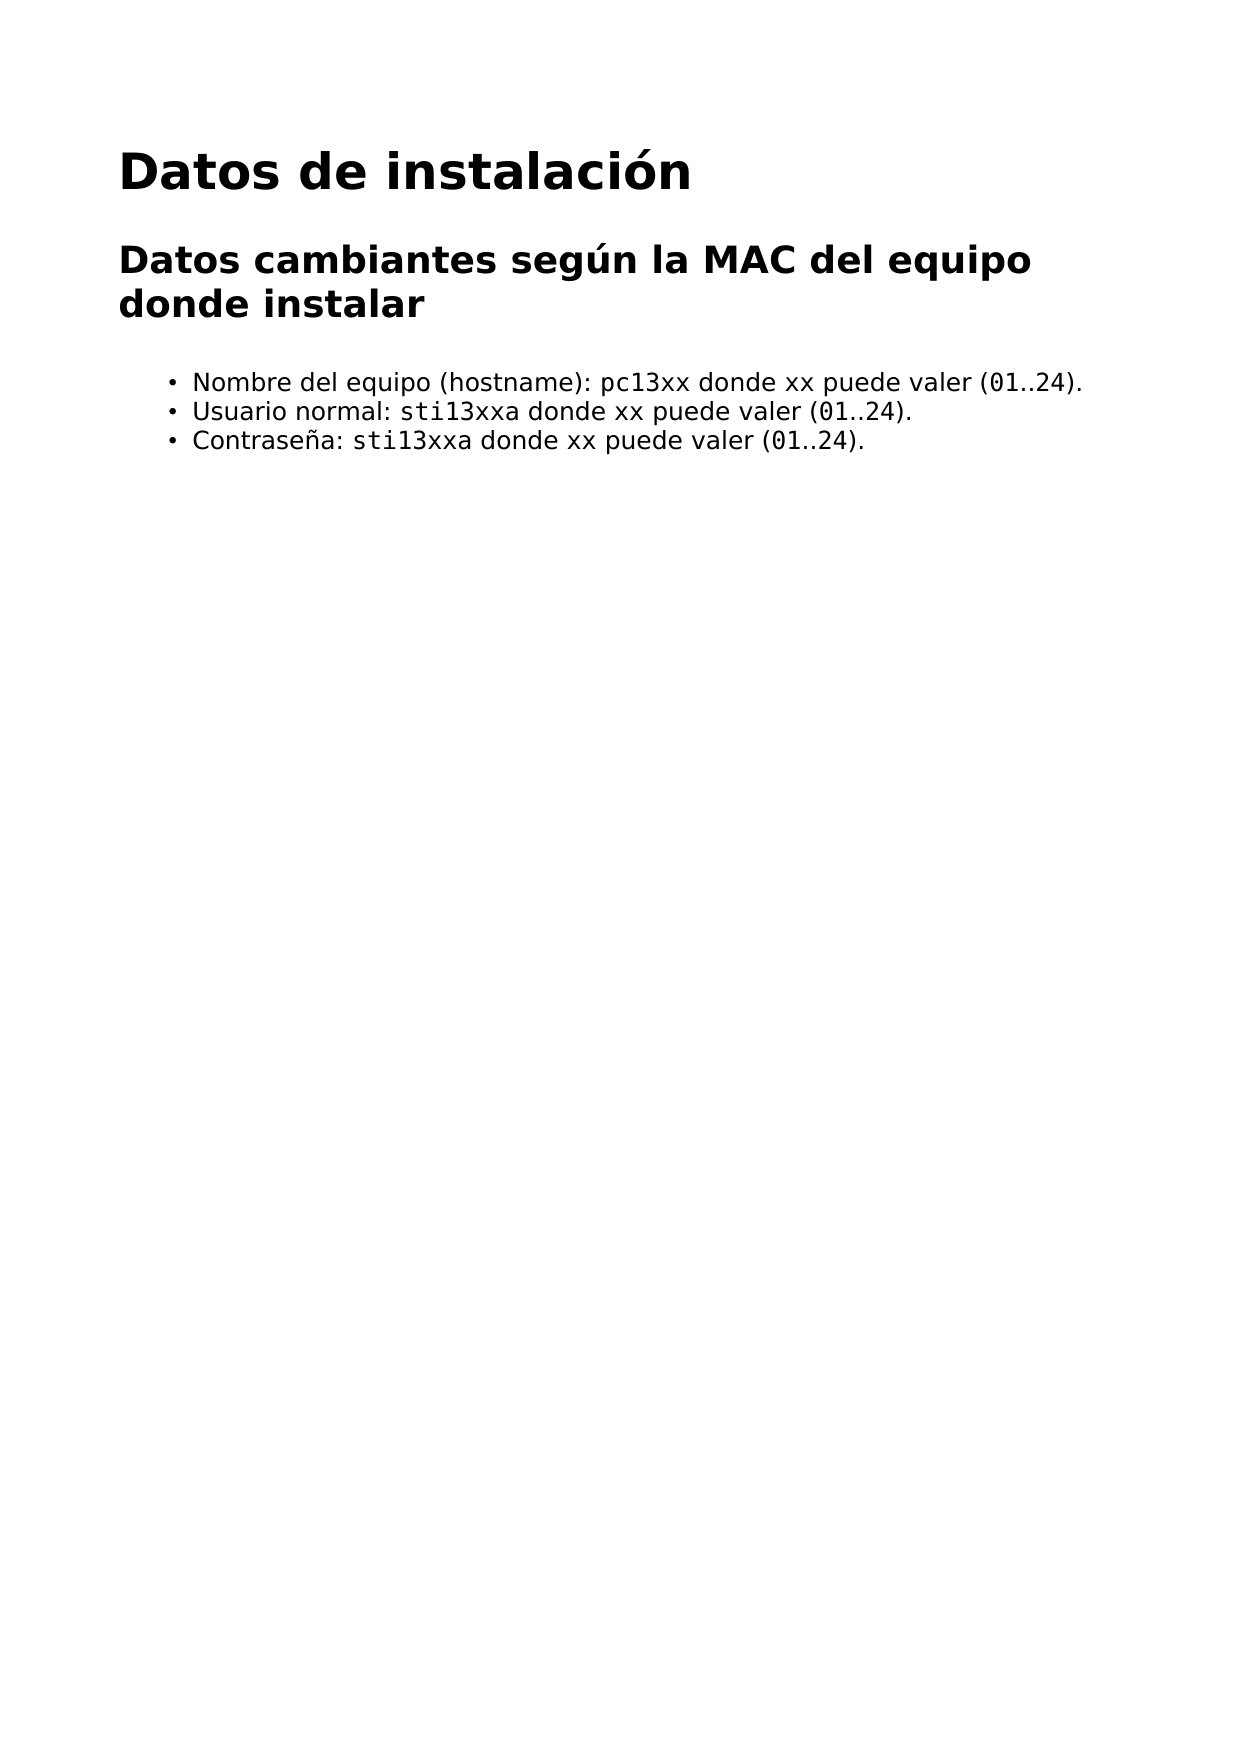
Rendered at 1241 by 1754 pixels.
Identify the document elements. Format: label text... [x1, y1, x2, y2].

subtitle Datos de instalación [118, 143, 1122, 201]
list Usuario normal: sti13xxa donde xx puede valer (01..24). [177, 397, 1122, 426]
list Nombre del equipo (hostname): pc13xx donde xx puede valer (01..24). [177, 368, 1122, 397]
subtitle Datos cambiantes según la MAC del equipo donde instalar [118, 239, 1122, 326]
list Contraseña: sti13xxa donde xx puede valer (01..24). [177, 426, 1122, 456]
